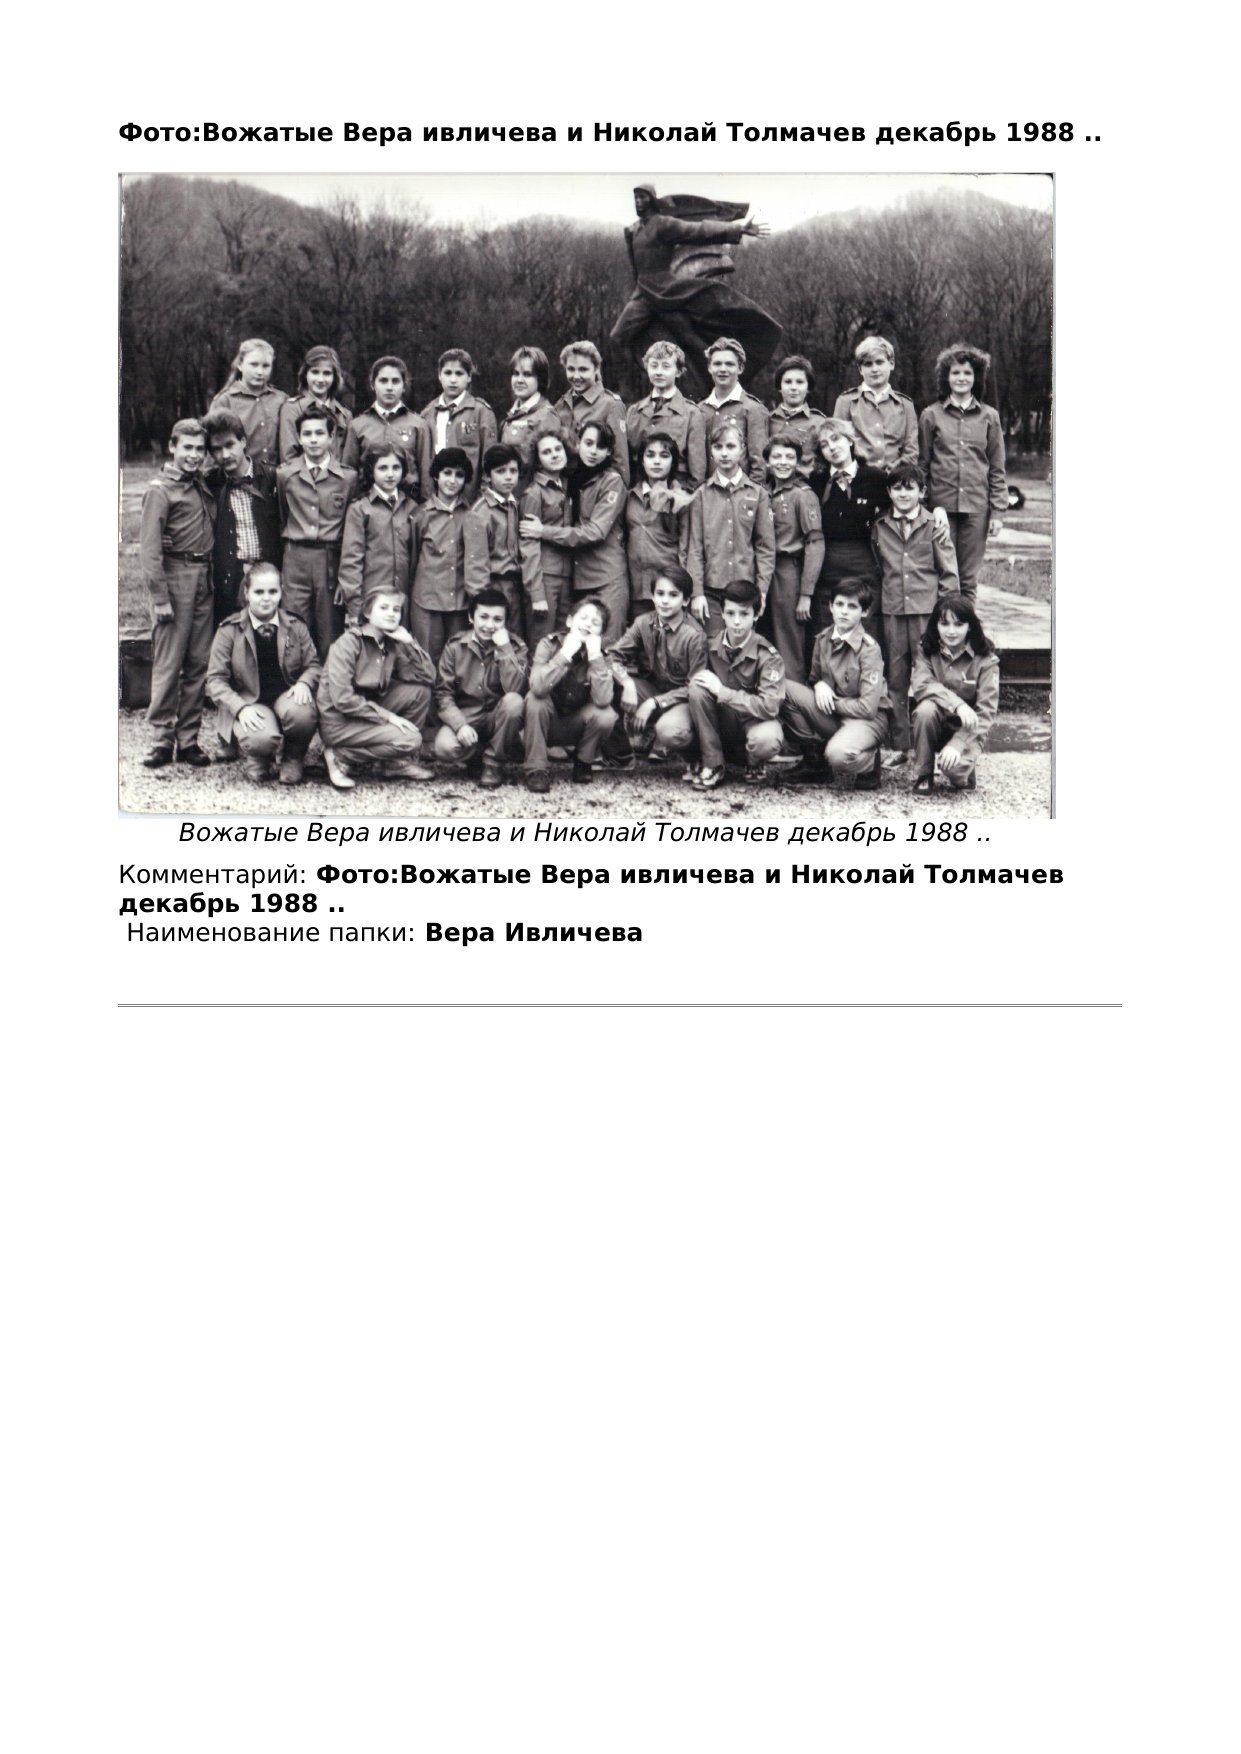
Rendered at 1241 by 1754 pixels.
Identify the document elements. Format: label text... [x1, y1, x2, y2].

subtitle Фото:Вожатые Вера ивличева и Николай Толмачев декабрь 1988 .. [118, 118, 1122, 147]
picture [118, 172, 1056, 819]
text Комментарий: Фото:Вожатые Вера ивличева и Николай Толмачев декабрь 1988 .. Наименование папки: Вера Ивличева [118, 860, 1122, 977]
text Вожатые Вера ивличева и Николай Толмачев декабрь 1988 .. [118, 819, 1056, 848]
